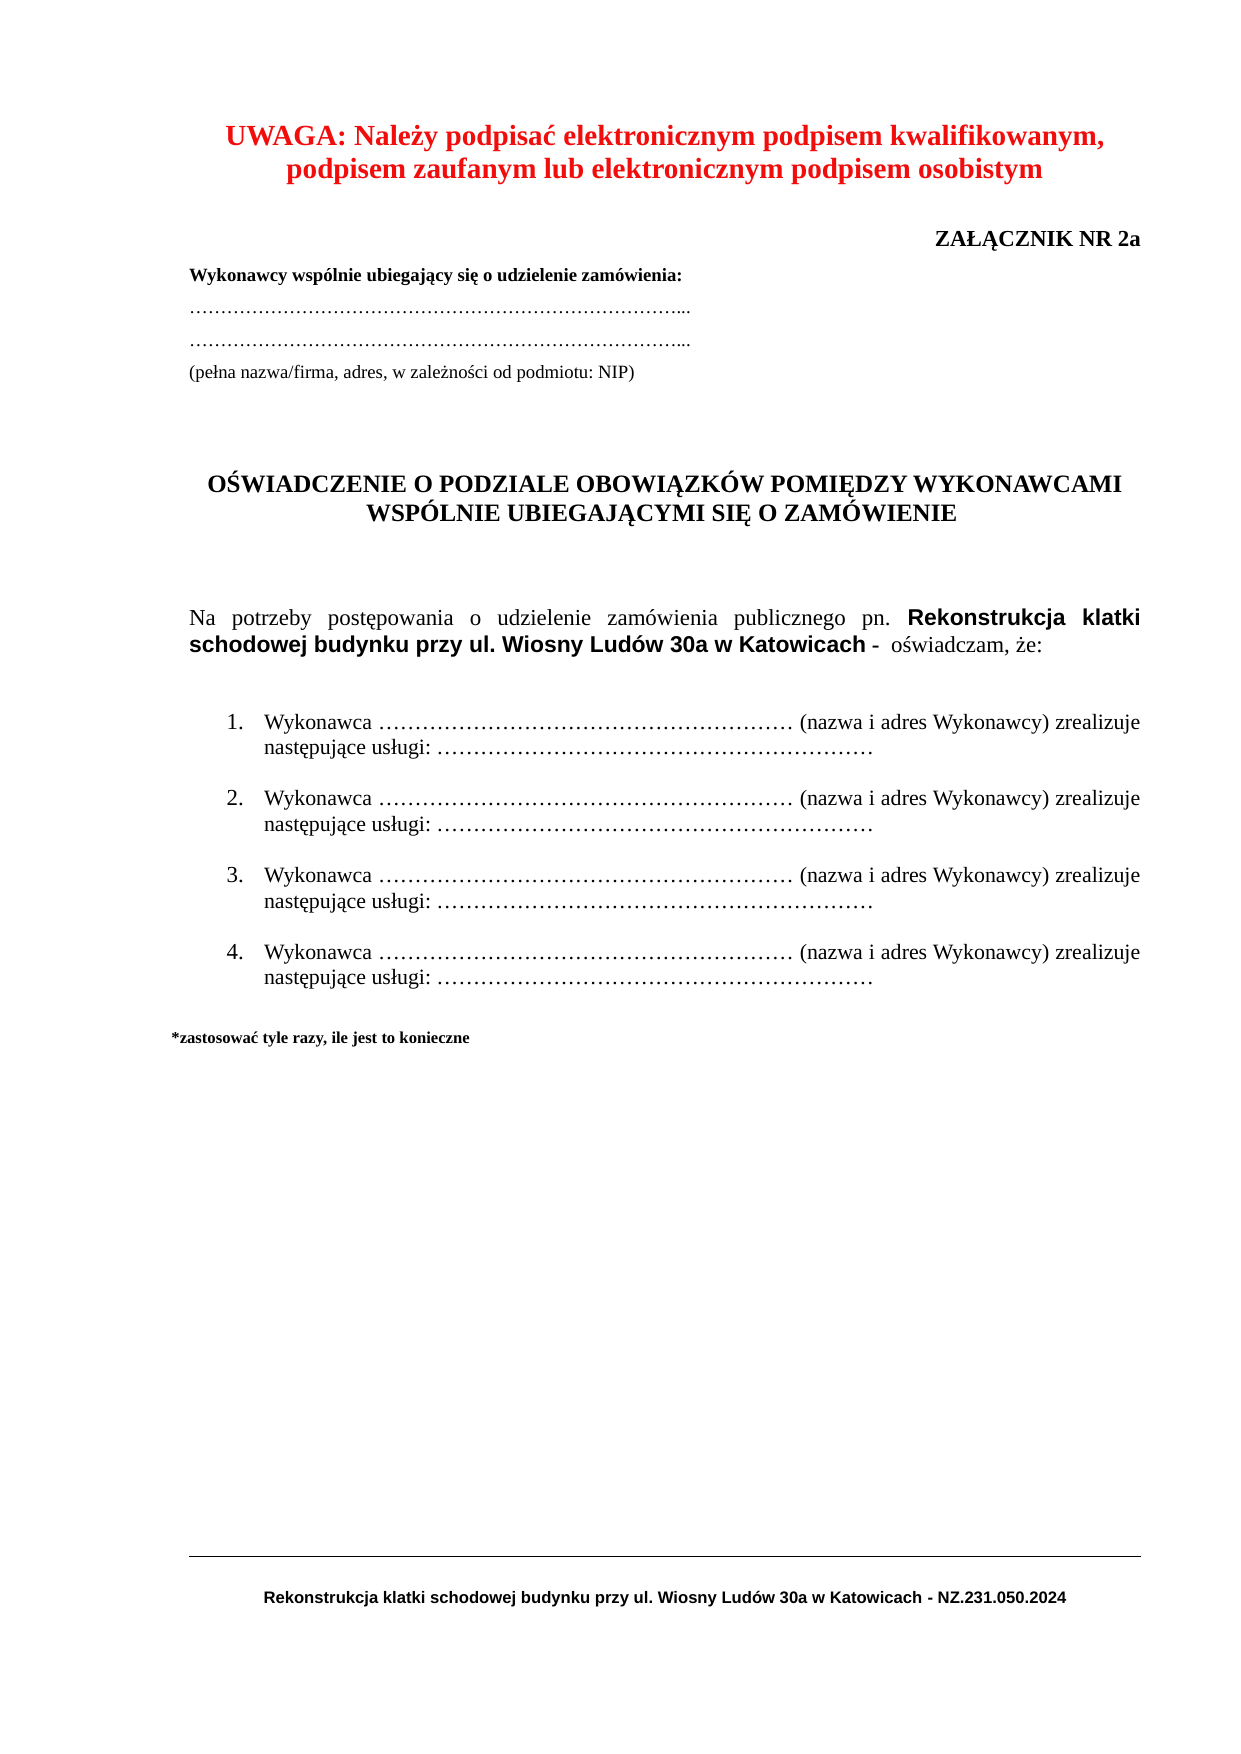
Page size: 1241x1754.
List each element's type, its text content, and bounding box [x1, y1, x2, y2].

text Na potrzeby postępowania o udzielenie zamówienia publicznego pn. Rekonstrukcja klatki schodowej budynku przy ul. Wiosny Ludów 30a w Katowicach - oświadczam, że: [189, 604, 1141, 657]
text ZAŁĄCZNIK NR 2a [189, 225, 1141, 251]
text Wykonawcy wspólnie ubiegający się o udzielenie zamówienia: [189, 264, 1141, 286]
text ……………………………………………………………………... [189, 329, 1141, 350]
text (pełna nazwa/firma, adres, w zależności od podmiotu: NIP) [189, 361, 1141, 383]
text UWAGA: Należy podpisać elektronicznym podpisem kwalifikowanym, podpisem zaufanym lub elektronicznym podpisem osobistym [189, 118, 1141, 185]
text OŚWIADCZENIE O PODZIALE OBOWIĄZKÓW POMIĘDZY WYKONAWCAMI WSPÓLNIE UBIEGAJĄCYMI SIĘ O ZAMÓWIENIE [189, 469, 1141, 526]
text *zastosować tyle razy, ile jest to konieczne [171, 1027, 1141, 1047]
list Wykonawca ………………………………………………… (nazwa i adres Wykonawcy) zrealizuje następujące usługi: …………………………………………………… [226, 708, 1141, 759]
list Wykonawca ………………………………………………… (nazwa i adres Wykonawcy) zrealizuje następujące usługi: …………………………………………………… [226, 938, 1141, 989]
list Wykonawca ………………………………………………… (nazwa i adres Wykonawcy) zrealizuje następujące usługi: …………………………………………………… [226, 861, 1141, 913]
list Wykonawca ………………………………………………… (nazwa i adres Wykonawcy) zrealizuje następujące usługi: …………………………………………………… [226, 784, 1141, 836]
text ……………………………………………………………………... [189, 296, 1141, 318]
